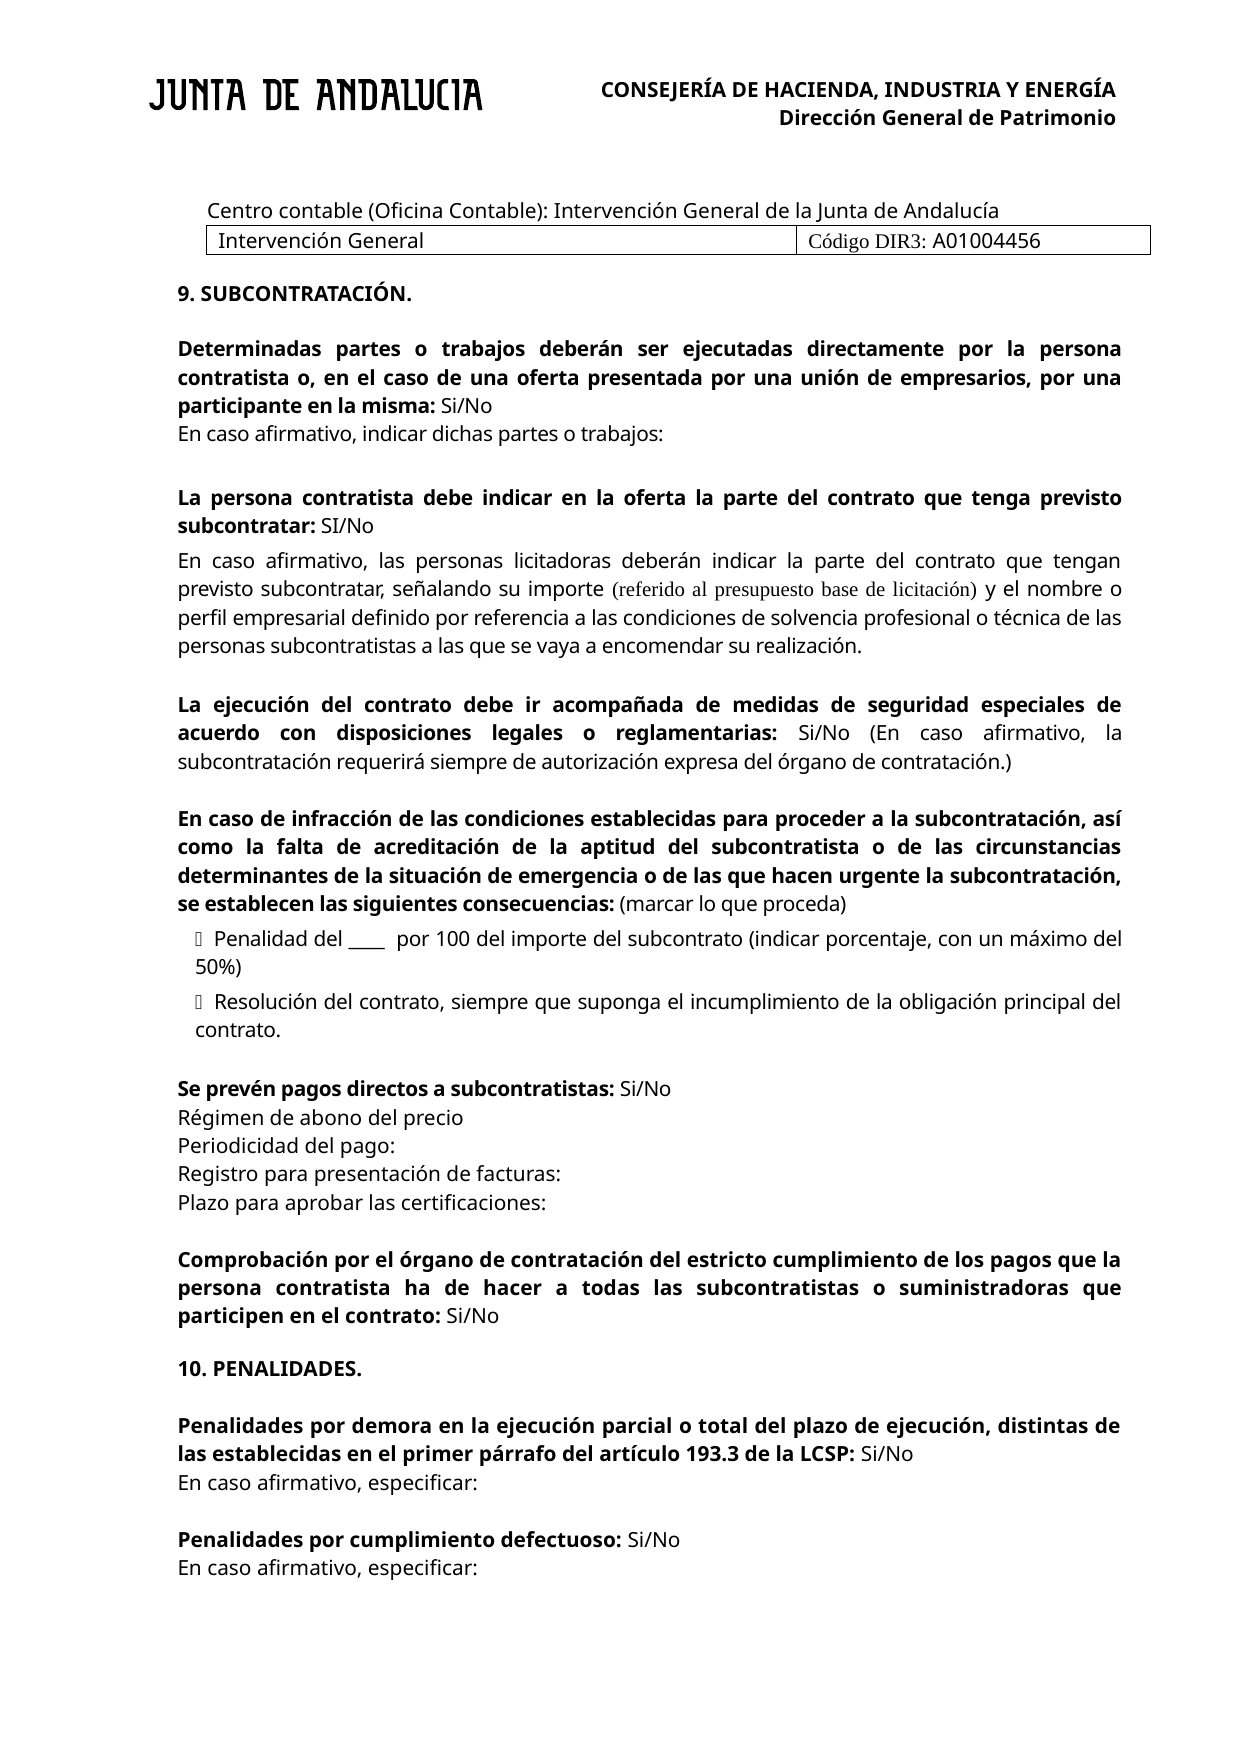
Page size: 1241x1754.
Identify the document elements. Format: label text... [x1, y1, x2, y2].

text Penalidades por demora en la ejecución parcial o total del plazo de ejecución, distintas de las establecidas en el primer párrafo del artículo 193.3 de la LCSP: Si/No [177, 1411, 1122, 1468]
text En caso afirmativo, especificar: [177, 1468, 1122, 1496]
text Se prevén pagos directos a subcontratistas: Si/No [177, 1074, 1122, 1103]
table_header Código DIR3: A01004456 [797, 226, 1150, 254]
text Centro contable (Oficina Contable): Intervención General de la Junta de Andalucía [207, 196, 1122, 225]
text En caso de infracción de las condiciones establecidas para proceder a la subcontratación, así como la falta de acreditación de la aptitud del subcontratista o de las circunstancias determinantes de la situación de emergencia o de las que hacen urgente la subcontratación, se establecen las siguientes consecuencias: (marcar lo que proceda) [177, 804, 1122, 918]
text Régimen de abono del precio [177, 1103, 1122, 1131]
text 9. SUBCONTRATACIÓN. [177, 279, 1122, 308]
text Plazo para aprobar las certificaciones: [177, 1188, 1122, 1216]
text 10. PENALIDADES. [177, 1354, 1122, 1383]
text  Resolución del contrato, siempre que suponga el incumplimiento de la obligación principal del contrato. [195, 987, 1122, 1044]
text  Penalidad del ____ por 100 del importe del subcontrato (indicar porcentaje, con un máximo del 50%) [195, 924, 1122, 981]
text Penalidades por cumplimiento defectuoso: Si/No [177, 1525, 1122, 1553]
text Registro para presentación de facturas: [177, 1159, 1122, 1188]
text Comprobación por el órgano de contratación del estricto cumplimiento de los pagos que la persona contratista ha de hacer a todas las subcontratistas o suministradoras que participen en el contrato: Si/No [177, 1245, 1122, 1330]
text La persona contratista debe indicar en la oferta la parte del contrato que tenga previsto subcontratar: SI/No [177, 483, 1122, 540]
text En caso afirmativo, indicar dichas partes o trabajos: [177, 419, 1122, 448]
text En caso afirmativo, especificar: [177, 1553, 1122, 1582]
table_header Intervención General [207, 226, 796, 254]
text Determinadas partes o trabajos deberán ser ejecutadas directamente por la persona contratista o, en el caso de una oferta presentada por una unión de empresarios, por una participante en la misma: Si/No [177, 334, 1122, 419]
text En caso afirmativo, las personas licitadoras deberán indicar la parte del contrato que tengan previsto subcontratar, señalando su importe (referido al presupuesto base de licitación) y el nombre o perfil empresarial definido por referencia a las condiciones de solvencia profesional o técnica de las personas subcontratistas a las que se vaya a encomendar su realización. [177, 546, 1122, 660]
text La ejecución del contrato debe ir acompañada de medidas de seguridad especiales de acuerdo con disposiciones legales o reglamentarias: Si/No (En caso afirmativo, la subcontratación requerirá siempre de autorización expresa del órgano de contratación.) [177, 690, 1122, 775]
text Periodicidad del pago: [177, 1131, 1122, 1159]
